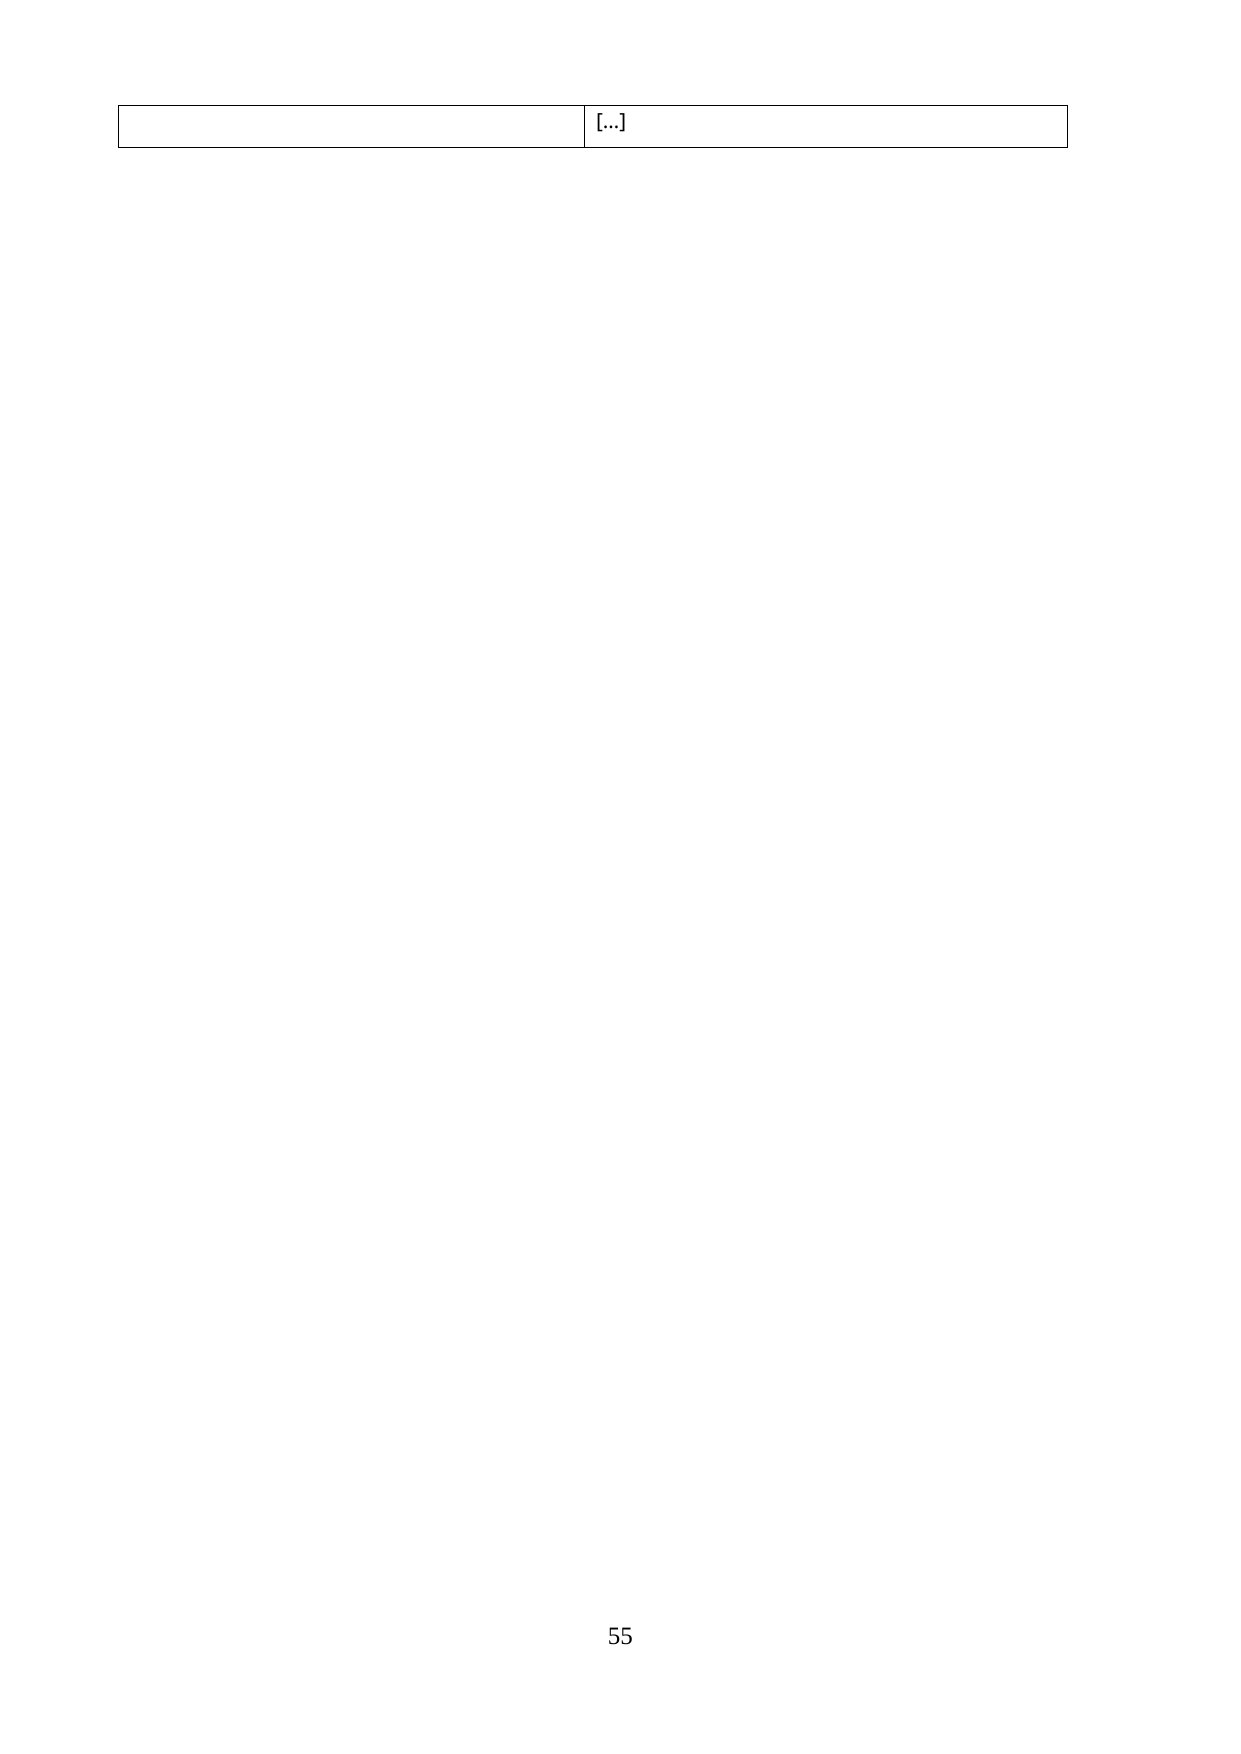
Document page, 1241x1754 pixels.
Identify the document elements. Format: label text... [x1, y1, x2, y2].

table_cell […] [585, 106, 1067, 147]
table_cell [119, 106, 584, 147]
